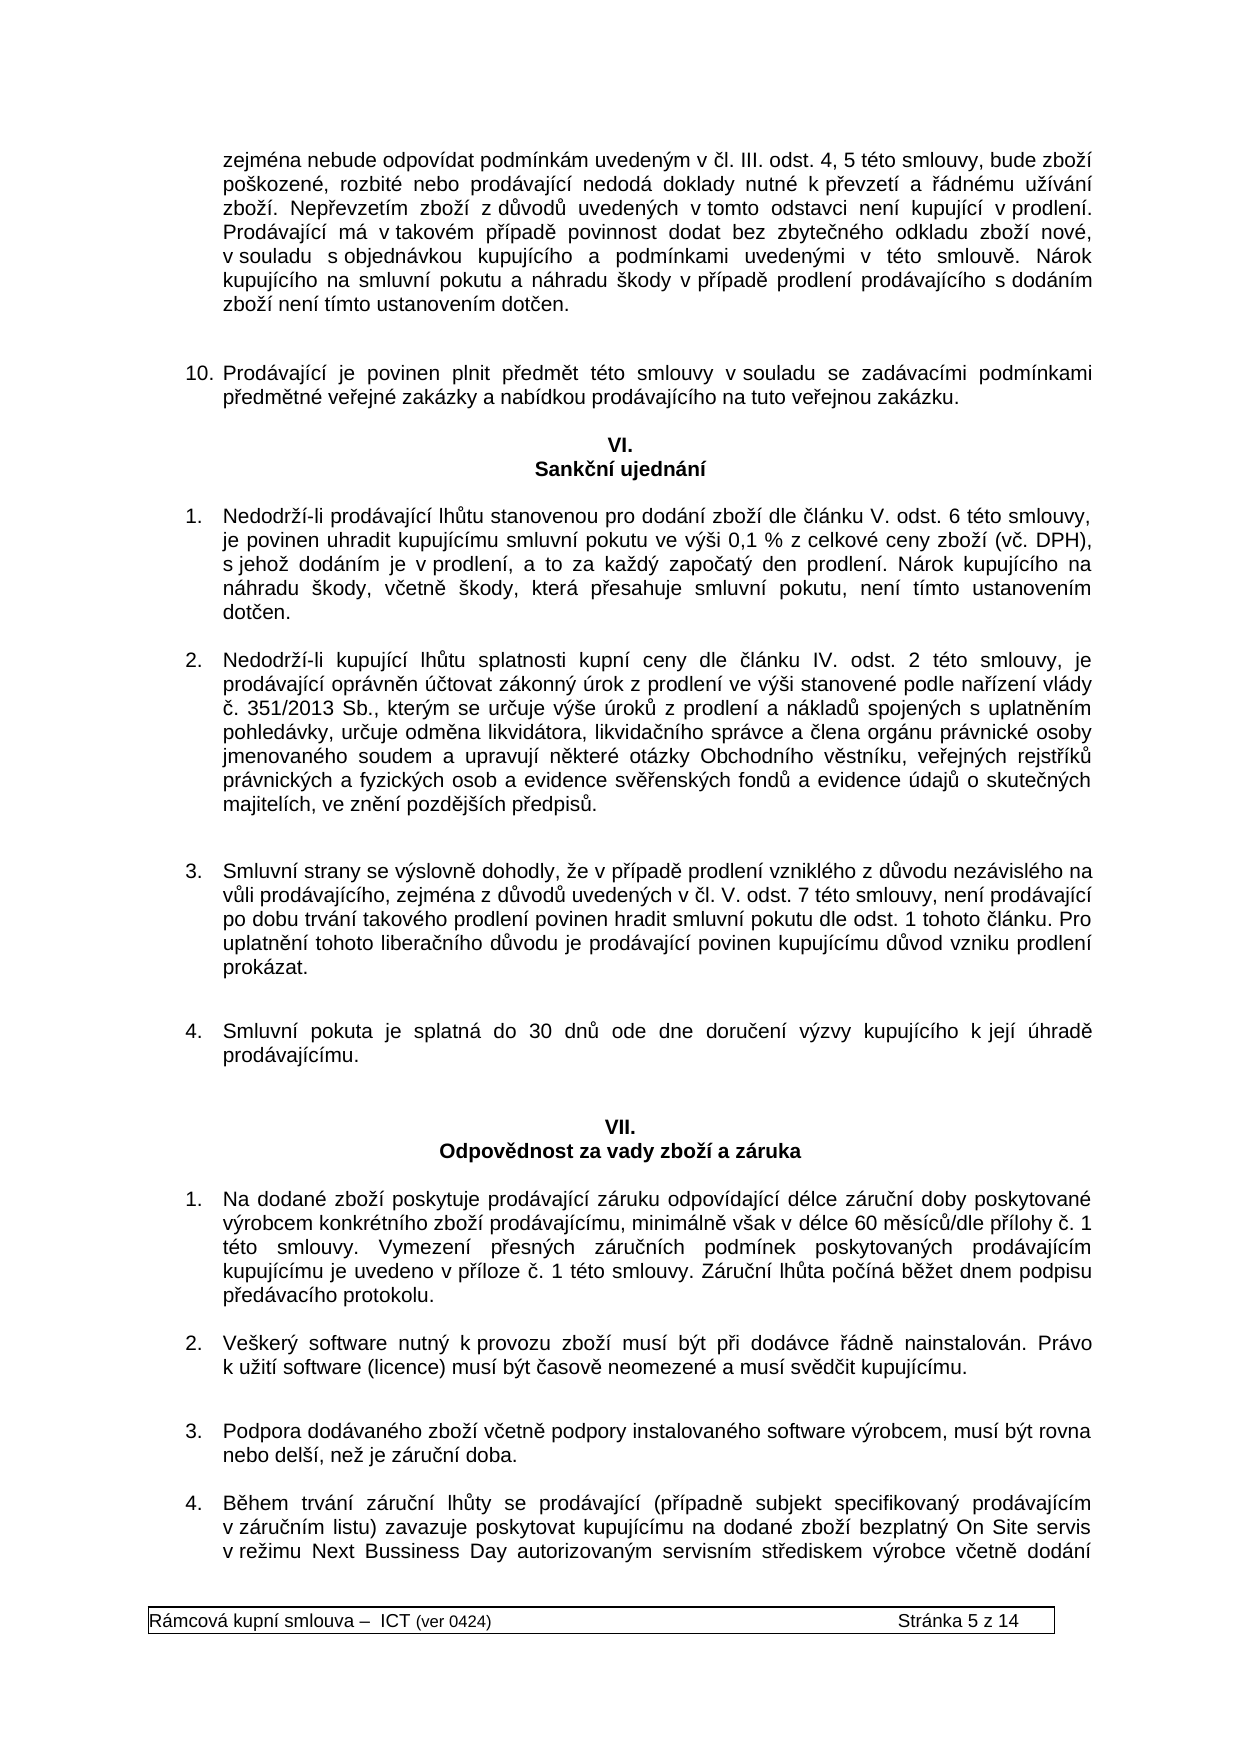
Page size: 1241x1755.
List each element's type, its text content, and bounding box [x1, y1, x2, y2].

text VI. [148, 432, 1093, 456]
list Prodávající je povinen plnit předmět této smlouvy v souladu se zadávacími podmínkami předmětné veřejné zakázky a nabídkou prodávajícího na tuto veřejnou zakázku. [185, 361, 1093, 408]
text VII. [148, 1115, 1093, 1139]
list Nedodrží-li kupující lhůtu splatnosti kupní ceny dle článku IV. odst. 2 této smlouvy, je prodávající oprávněn účtovat zákonný úrok z prodlení ve výši stanovené podle nařízení vlády č. 351/2013 Sb., kterým se určuje výše úroků z prodlení a nákladů spojených s uplatněním pohledávky, určuje odměna likvidátora, likvidačního správce a člena orgánu právnické osoby jmenovaného soudem a upravují některé otázky Obchodního věstníku, veřejných rejstříků právnických a fyzických osob a evidence svěřenských fondů a evidence údajů o skutečných majitelích, ve znění pozdějších předpisů. [185, 648, 1093, 816]
subtitle Odpovědnost za vady zboží a záruka [148, 1139, 1093, 1163]
list Během trvání záruční lhůty se prodávající (případně subjekt specifikovaný prodávajícím v záručním listu) zavazuje poskytovat kupujícímu na dodané zboží bezplatný On Site servis v režimu Next Bussiness Day autorizovaným servisním střediskem výrobce včetně dodání [185, 1491, 1093, 1563]
list zejména nebude odpovídat podmínkám uvedeným v čl. III. odst. 4, 5 této smlouvy, bude zboží poškozené, rozbité nebo prodávající nedodá doklady nutné k převzetí a řádnému užívání zboží. Nepřevzetím zboží z důvodů uvedených v tomto odstavci není kupující v prodlení. Prodávající má v takovém případě povinnost dodat bez zbytečného odkladu zboží nové, v souladu s objednávkou kupujícího a podmínkami uvedenými v této smlouvě. Nárok kupujícího na smluvní pokutu a náhradu škody v případě prodlení prodávajícího s dodáním zboží není tímto ustanovením dotčen. [185, 148, 1093, 315]
subtitle Sankční ujednání [148, 456, 1093, 480]
list Smluvní strany se výslovně dohodly, že v případě prodlení vzniklého z důvodu nezávislého na vůli prodávajícího, zejména z důvodů uvedených v čl. V. odst. 7 této smlouvy, není prodávající po dobu trvání takového prodlení povinen hradit smluvní pokutu dle odst. 1 tohoto článku. Pro uplatnění tohoto liberačního důvodu je prodávající povinen kupujícímu důvod vzniku prodlení prokázat. [185, 859, 1093, 978]
list Smluvní pokuta je splatná do 30 dnů ode dne doručení výzvy kupujícího k její úhradě prodávajícímu. [185, 1019, 1093, 1067]
list Na dodané zboží poskytuje prodávající záruku odpovídající délce záruční doby poskytované výrobcem konkrétního zboží prodávajícímu, minimálně však v délce 60 měsíců/dle přílohy č. 1 této smlouvy. Vymezení přesných záručních podmínek poskytovaných prodávajícím kupujícímu je uvedeno v příloze č. 1 této smlouvy. Záruční lhůta počíná běžet dnem podpisu předávacího protokolu. [185, 1187, 1093, 1307]
list Nedodrží-li prodávající lhůtu stanovenou pro dodání zboží dle článku V. odst. 6 této smlouvy, je povinen uhradit kupujícímu smluvní pokutu ve výši 0,1 % z celkové ceny zboží (vč. DPH), s jehož dodáním je v prodlení, a to za každý započatý den prodlení. Nárok kupujícího na náhradu škody, včetně škody, která přesahuje smluvní pokutu, není tímto ustanovením dotčen. [185, 504, 1093, 624]
list Podpora dodávaného zboží včetně podpory instalovaného software výrobcem, musí být rovna nebo delší, než je záruční doba. [185, 1419, 1093, 1467]
list Veškerý software nutný k provozu zboží musí být při dodávce řádně nainstalován. Právo k užití software (licence) musí být časově neomezené a musí svědčit kupujícímu. [185, 1331, 1093, 1378]
